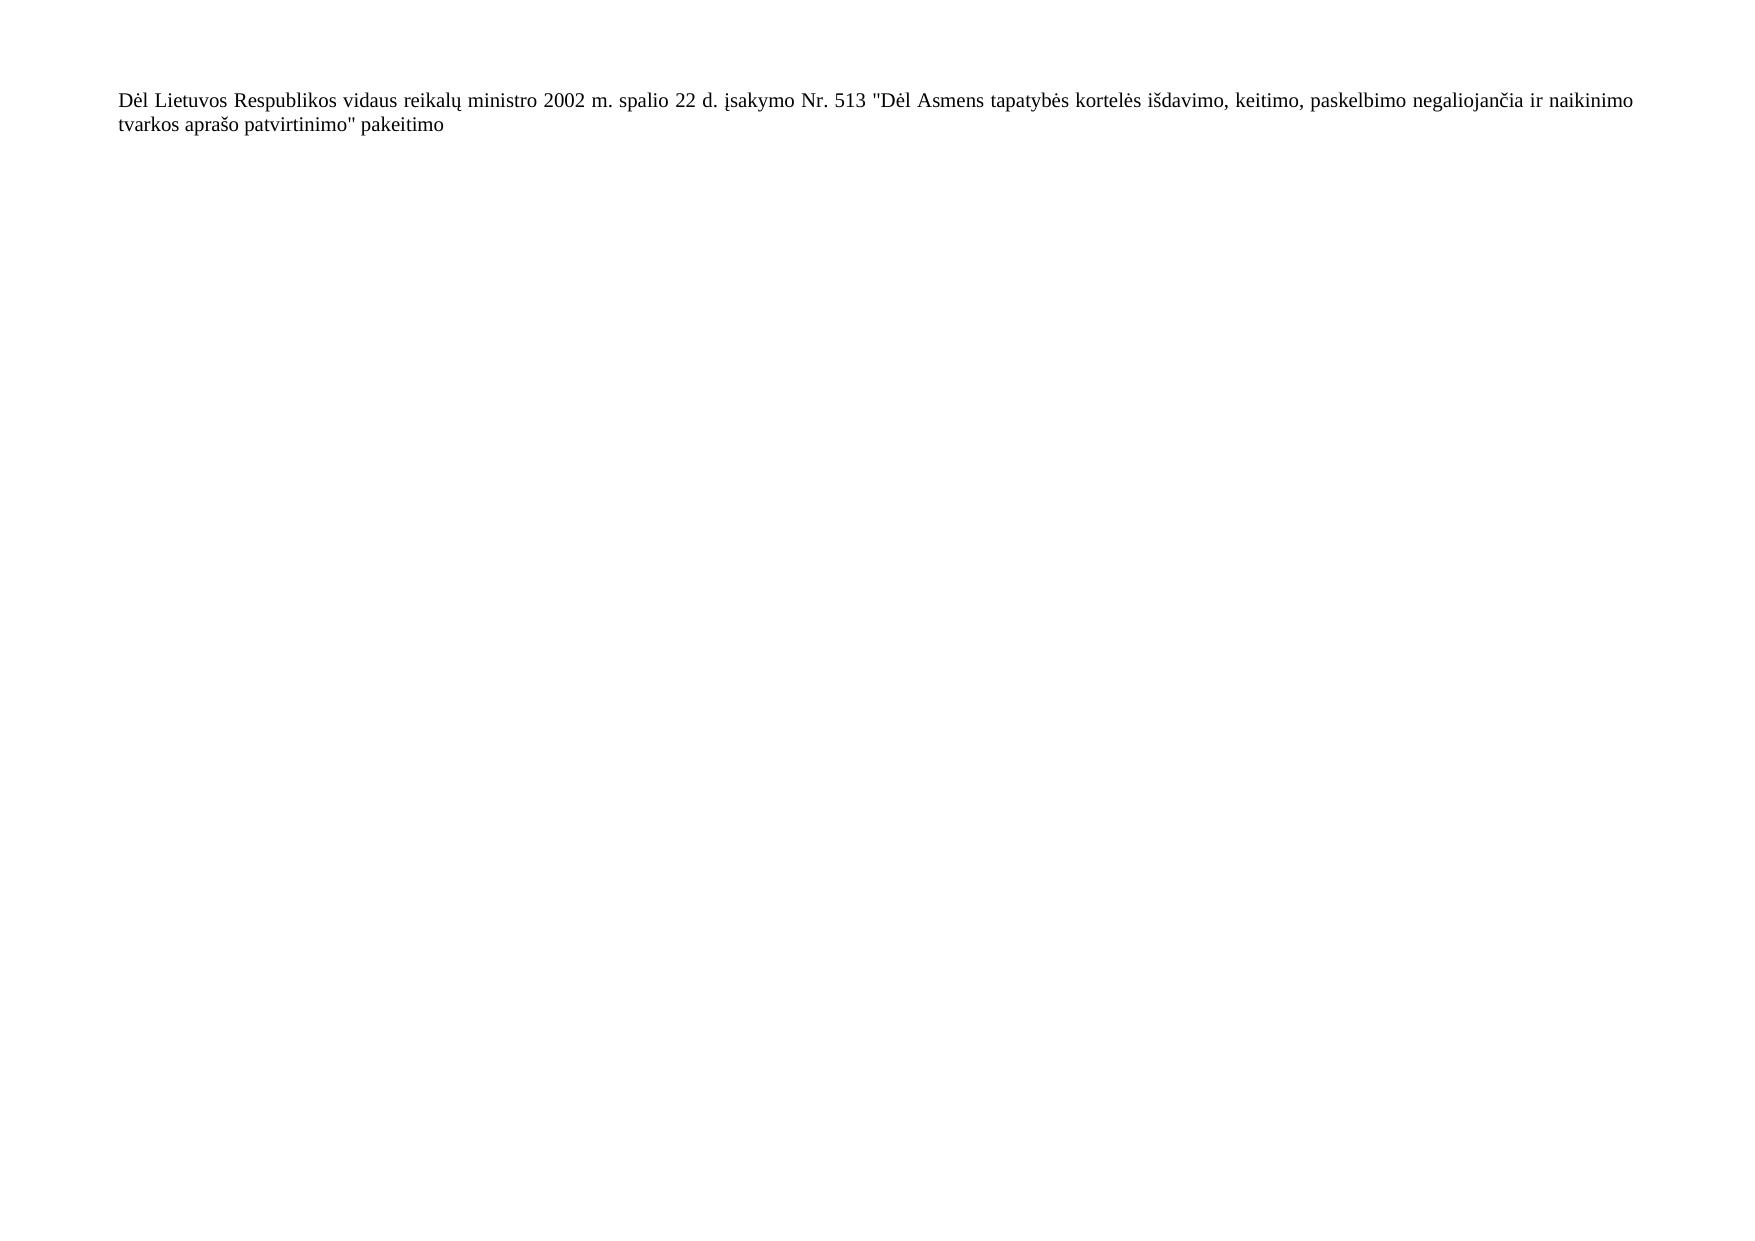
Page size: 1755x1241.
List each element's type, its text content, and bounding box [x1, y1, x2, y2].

text Dėl Lietuvos Respublikos vidaus reikalų ministro 2002 m. spalio 22 d. įsakymo Nr. 513 "Dėl Asmens tapatybės kortelės išdavimo, keitimo, paskelbimo negaliojančia ir naikinimo tvarkos aprašo patvirtinimo" pakeitimo [118, 88, 1636, 136]
